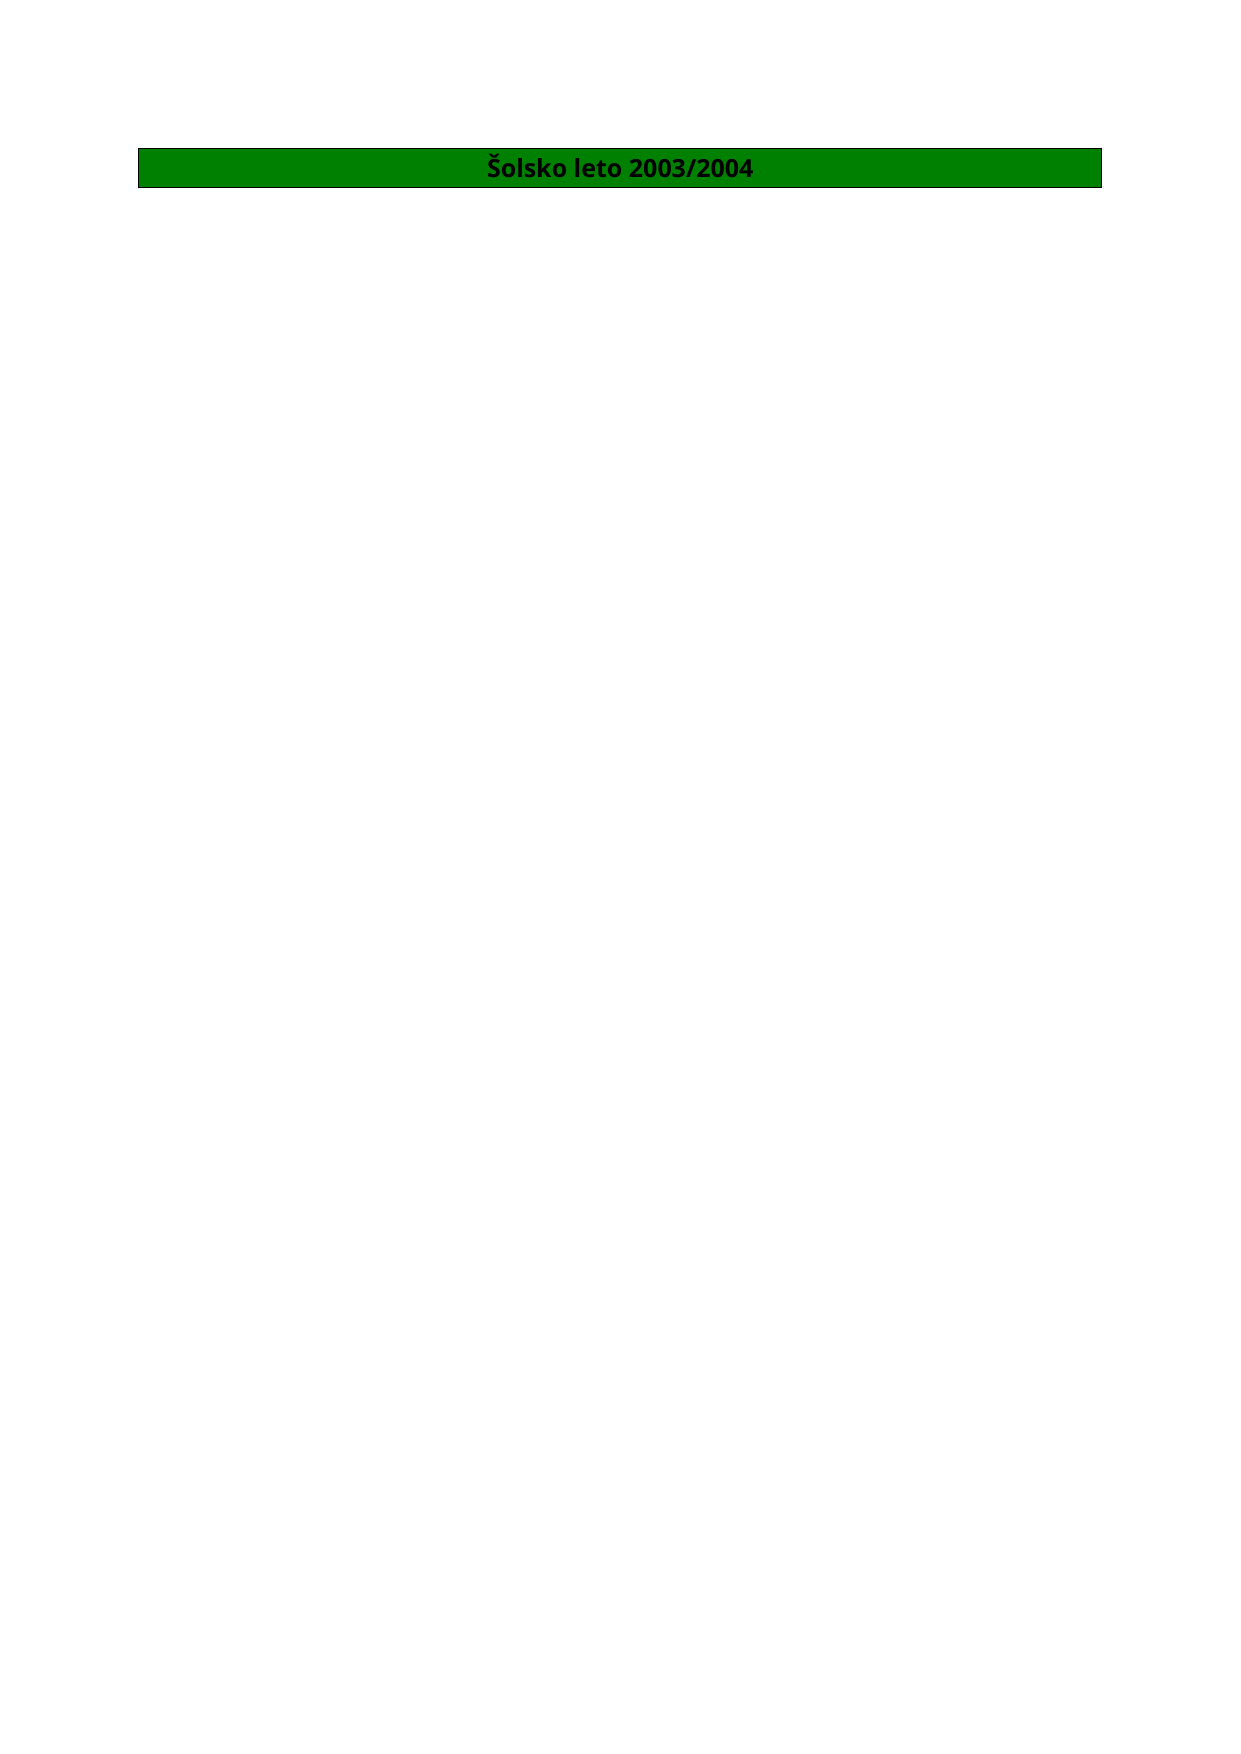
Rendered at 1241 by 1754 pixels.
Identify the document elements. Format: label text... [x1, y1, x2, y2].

text Šolsko leto 2003/2004 [139, 149, 1101, 187]
